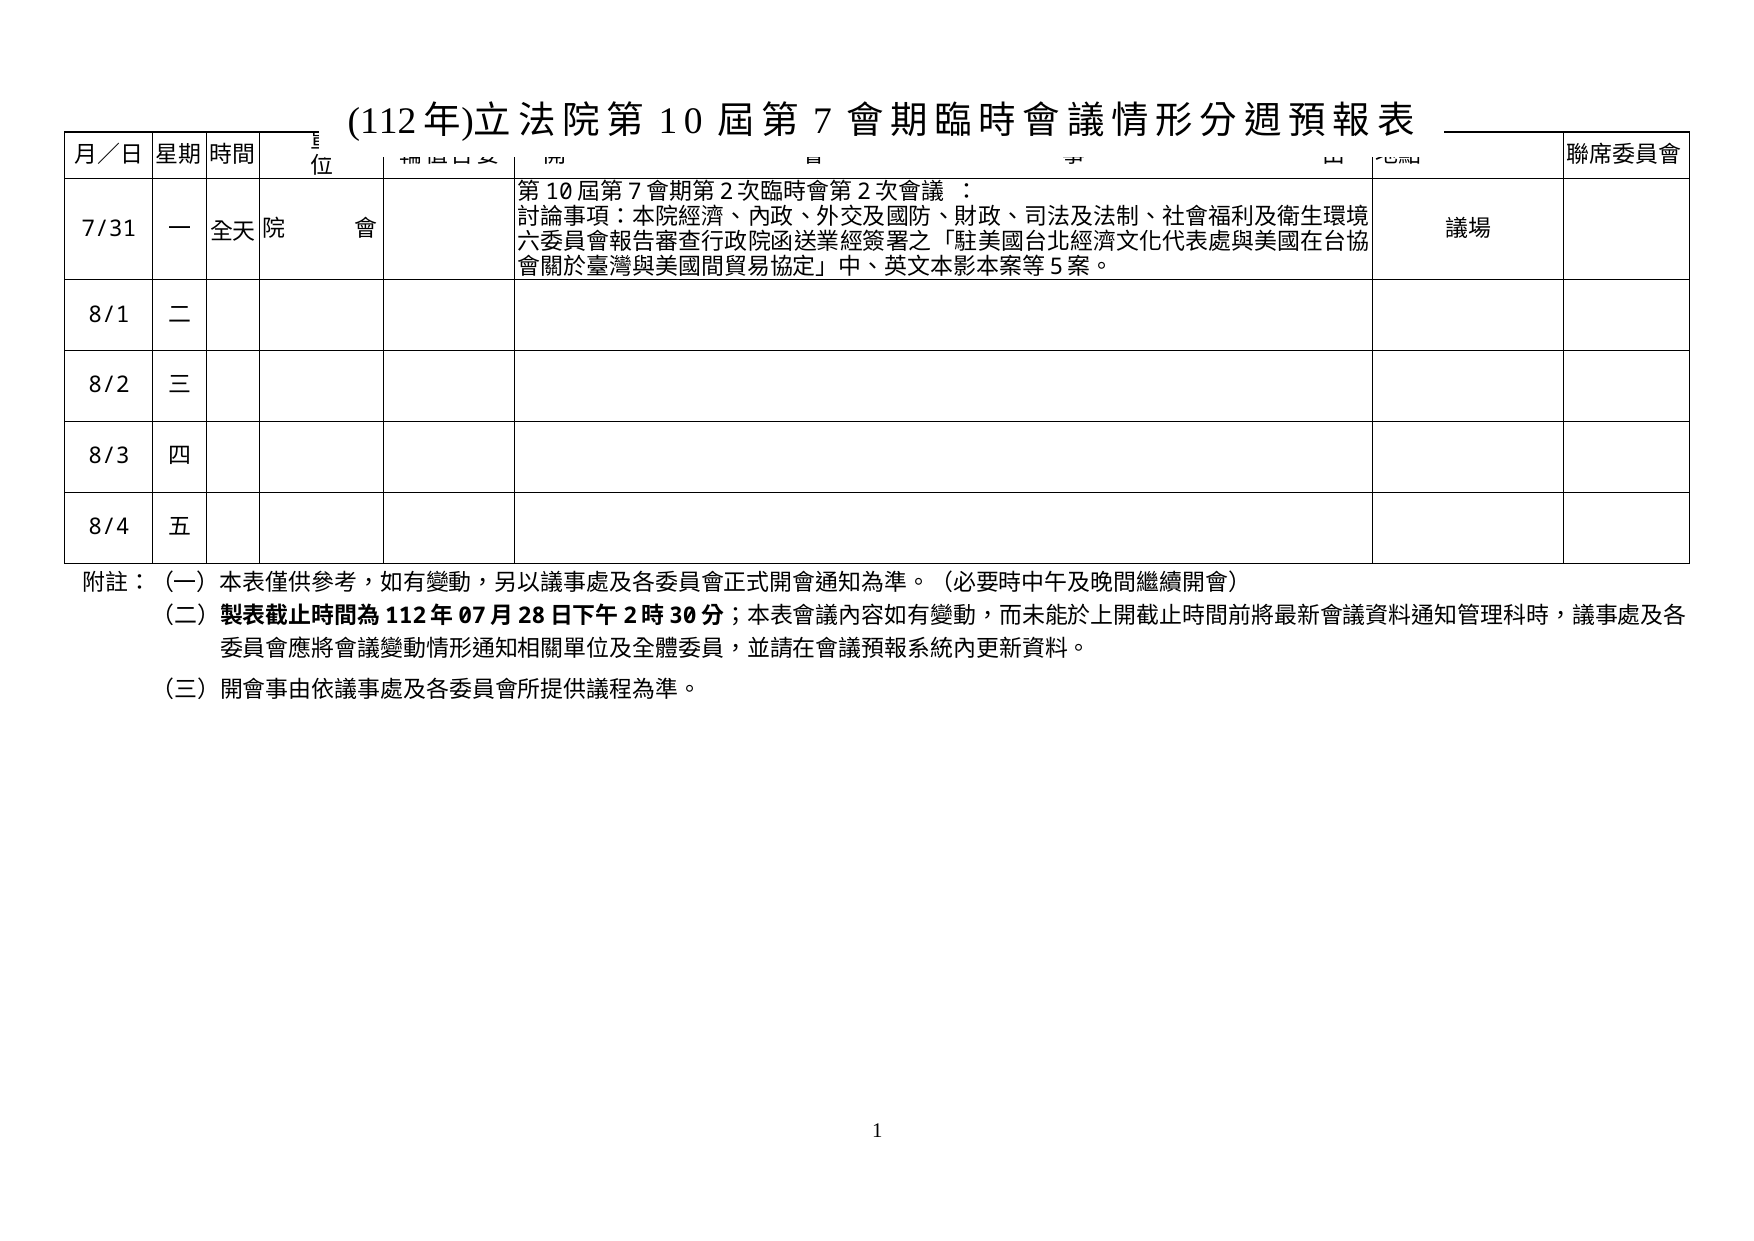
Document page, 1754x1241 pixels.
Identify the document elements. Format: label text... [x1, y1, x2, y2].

table_cell [1373, 422, 1563, 492]
table_cell 第10屆第7會期第2次臨時會第2次會議 ： 討論事項：本院經濟、內政、外交及國防、財政、司法及法制、社會福利及衛生環境六委員會報告審查行政院函送業經簽署之「駐美國台北經濟文化代表處與美國在台協會關於臺灣與美國間貿易協定」中、英文本影本案等5案。 [515, 179, 1372, 279]
table_cell 8/4 [65, 493, 152, 563]
table_cell 一 [153, 179, 206, 279]
table_cell 8/1 [65, 280, 152, 350]
table_cell 7/31 [65, 179, 152, 279]
table_cell [207, 351, 259, 421]
table_cell 四 [153, 422, 206, 492]
table_cell [260, 280, 383, 350]
text （三）開會事由依議事處及各委員會所提供議程為準。 [151, 663, 1695, 706]
table_header 單 位 [260, 133, 383, 178]
table_header 輪值召委 [384, 157, 514, 178]
table_cell 議場 [1373, 179, 1563, 279]
table_cell 8/3 [65, 422, 152, 492]
table_cell [207, 280, 259, 350]
table_cell [1564, 422, 1689, 492]
text 附註：（一）本表僅供參考，如有變動，另以議事處及各委員會正式開會通知為準。（必要時中午及晚間繼續開會） [59, 564, 1695, 597]
table_cell [260, 422, 383, 492]
text （二）製表截止時間為112年07月28日下午2時30分；本表會議內容如有變動，而未能於上開截止時間前將最新會議資料通知管理科時，議事處及各委員會應將會議變動情形通知相關單位及全體委員，並請在會議預報系統內更新資料。 [151, 597, 1695, 663]
table_cell [515, 493, 1372, 563]
table_cell [515, 280, 1372, 350]
table_cell 全天 [207, 179, 259, 279]
table_cell [384, 422, 514, 492]
table_cell 8/2 [65, 351, 152, 421]
table_cell [207, 422, 259, 492]
table_cell [1373, 280, 1563, 350]
table_cell [1564, 493, 1689, 563]
table_cell [384, 351, 514, 421]
text (112年)立法院第10屆第7會期臨時會議情形分週預報表 [334, 90, 1429, 144]
table_cell [1373, 493, 1563, 563]
table_cell [384, 493, 514, 563]
table_cell [1564, 280, 1689, 350]
table_cell [1564, 179, 1689, 279]
table_header 時間 [207, 133, 259, 178]
table_cell [1564, 351, 1689, 421]
table_cell [515, 351, 1372, 421]
table_header 開會事由 [515, 157, 1372, 178]
table_cell 五 [153, 493, 206, 563]
table_header 地點 [1373, 133, 1563, 178]
table_cell [207, 493, 259, 563]
table_cell 三 [153, 351, 206, 421]
table_cell [384, 280, 514, 350]
table_header 月／日 [65, 133, 152, 178]
table_cell 二 [153, 280, 206, 350]
table_header 聯席委員會 [1564, 133, 1689, 178]
table_cell [260, 493, 383, 563]
table_cell [260, 351, 383, 421]
table_header 星期 [153, 133, 206, 178]
table_cell [384, 179, 514, 279]
table_cell 院 會 [260, 179, 383, 279]
table_cell [515, 422, 1372, 492]
table_cell [1373, 351, 1563, 421]
